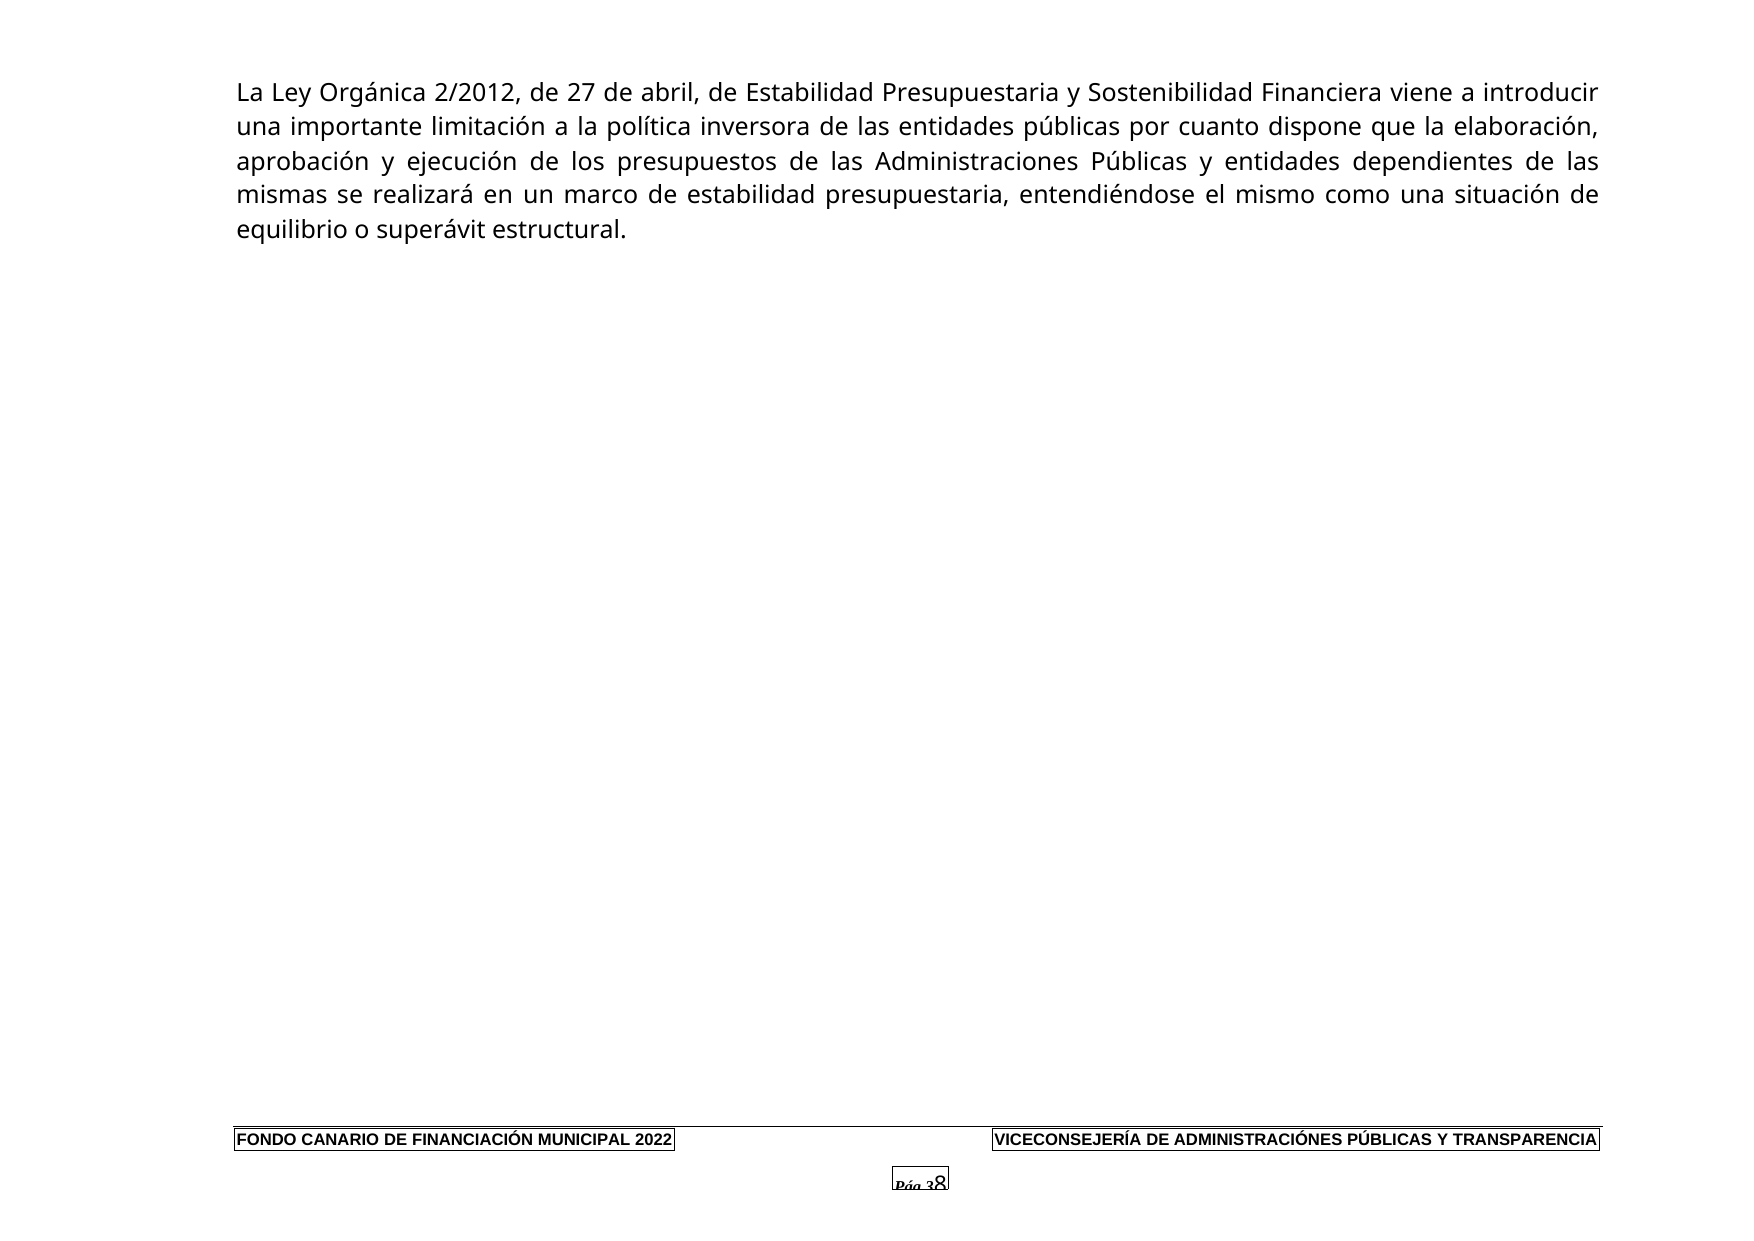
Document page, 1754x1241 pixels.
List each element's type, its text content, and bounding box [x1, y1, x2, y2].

text La Ley Orgánica 2/2012, de 27 de abril, de Estabilidad Presupuestaria y Sostenibilidad Financiera viene a introducir una importante limitación a la política inversora de las entidades públicas por cuanto dispone que la elaboración, aprobación y ejecución de los presupuestos de las Administraciones Públicas y entidades dependientes de las mismas se realizará en un marco de estabilidad presupuestaria, entendiéndose el mismo como una situación de equilibrio o superávit estructural. [236, 75, 1600, 245]
